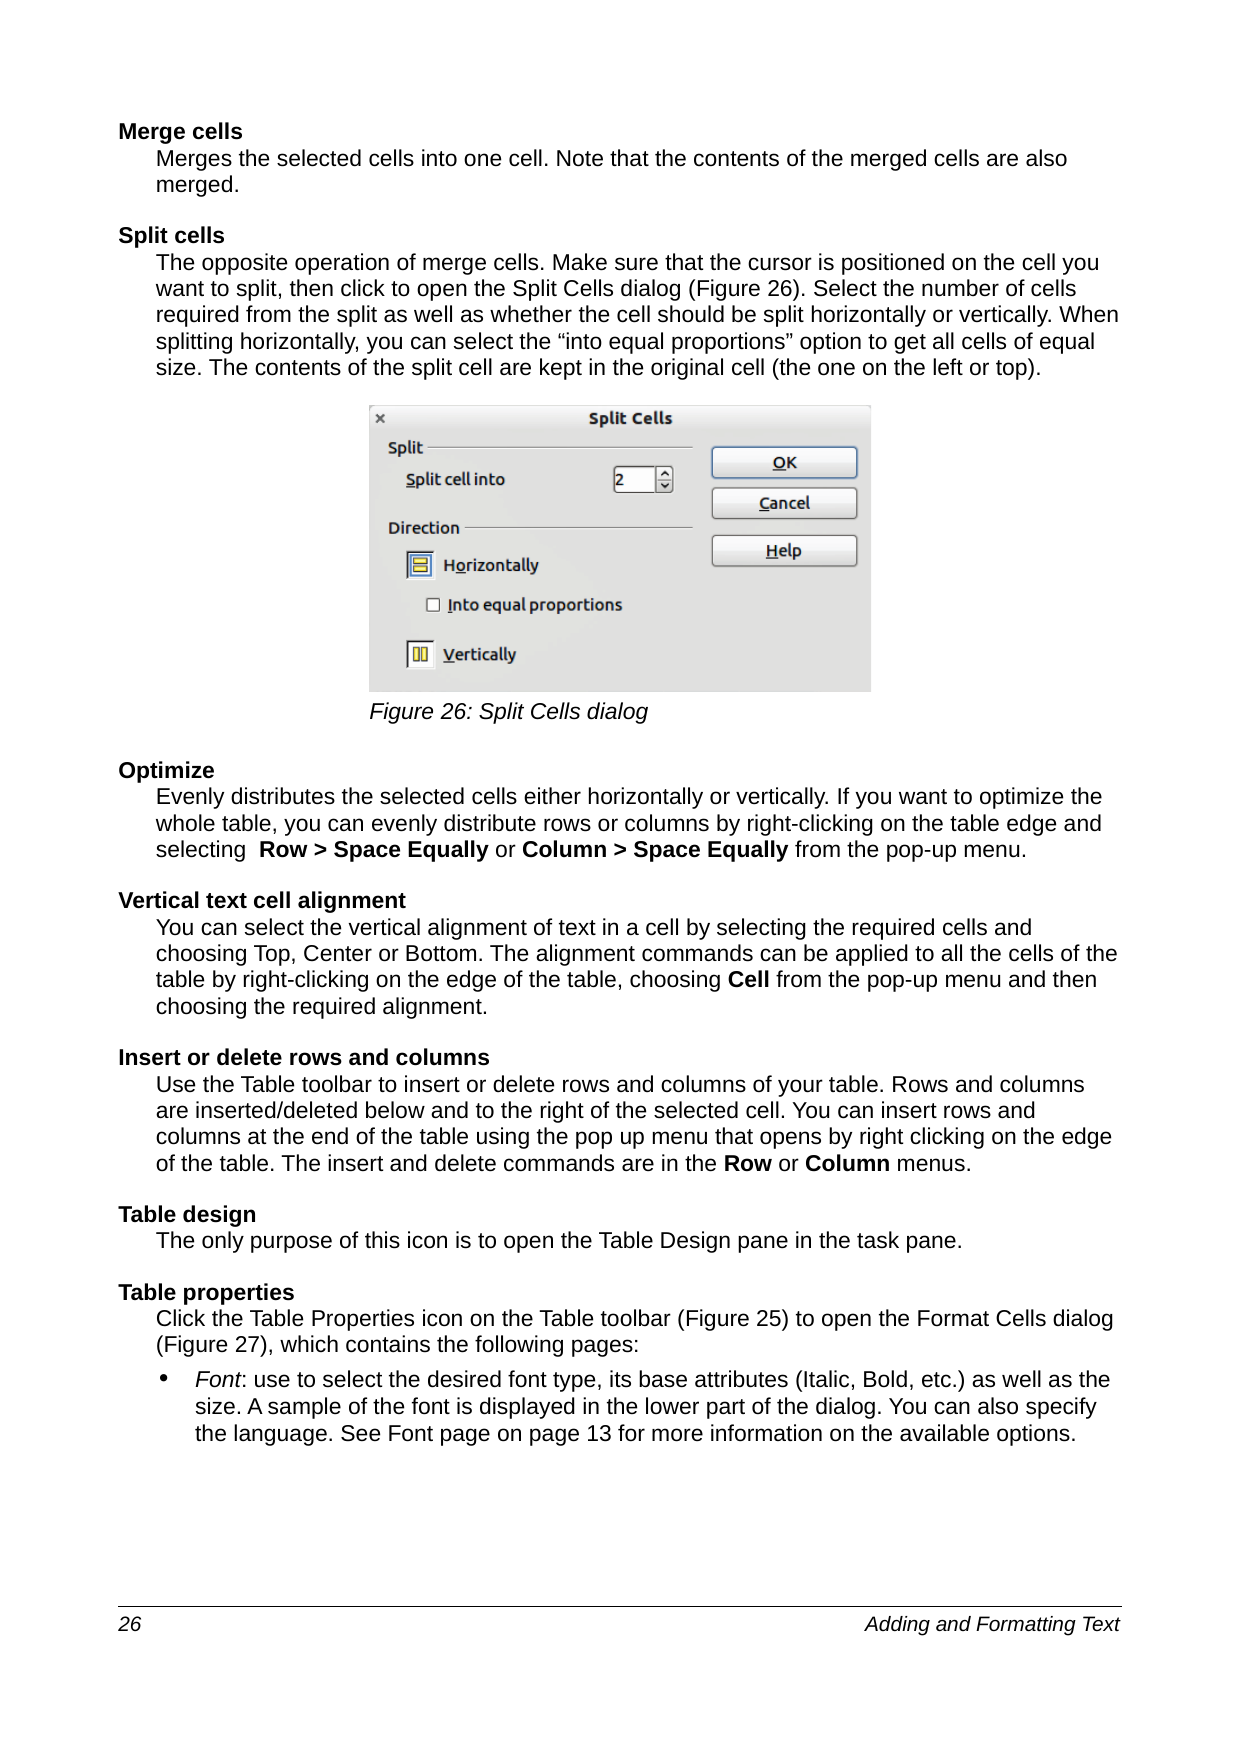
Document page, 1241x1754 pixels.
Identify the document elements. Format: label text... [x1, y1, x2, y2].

picture [369, 405, 872, 692]
text Figure 26: Split Cells dialog [369, 698, 871, 724]
text Insert or delete rows and columns [118, 1044, 1122, 1071]
text Split cells [118, 222, 1122, 248]
text Evenly distributes the selected cells either horizontally or vertically. If you want to optimize the whole table, you can evenly distribute rows or columns by right-clicking on the table edge and selecting Row > Space Equally or Column > Space Equally from the pop-up menu. [156, 783, 1122, 862]
text Optimize [118, 757, 1122, 783]
list Font: use to select the desired font type, its base attributes (Italic, Bold, etc.) as well as the size. A sample of the font is displayed in the lower part of the dialog. You can also specify the language. See Font page on page 13 for more information on the available options. [156, 1364, 1122, 1446]
text Click the Table Properties icon on the Table toolbar (Figure 25) to open the Format Cells dialog (Figure 27), which contains the following pages: [156, 1305, 1122, 1358]
text Table properties [118, 1279, 1122, 1305]
text Vertical text cell alignment [118, 887, 1122, 914]
text Merge cells [118, 118, 1122, 144]
text Merges the selected cells into one cell. Note that the contents of the merged cells are also merged. [156, 144, 1122, 197]
text The only purpose of this icon is to open the Table Design pane in the task pane. [156, 1227, 1122, 1254]
text Use the Table toolbar to insert or delete rows and columns of your table. Rows and columns are inserted/deleted below and to the right of the selected cell. You can insert rows and columns at the end of the table using the pop up menu that opens by right clicking on the edge of the table. The insert and delete commands are in the Row or Column menus. [156, 1071, 1122, 1176]
text You can select the vertical alignment of text in a cell by selecting the required cells and choosing Top, Center or Bottom. The alignment commands can be applied to all the cells of the table by right-clicking on the edge of the table, choosing Cell from the pop-up menu and then choosing the required alignment. [156, 914, 1122, 1019]
text The opposite operation of merge cells. Make sure that the cursor is positioned on the cell you want to split, then click to open the Split Cells dialog (Figure 26). Select the number of cells required from the split as well as whether the cell should be split horizontally or vertically. When splitting horizontally, you can select the “into equal proportions” option to get all cells of equal size. The contents of the split cell are kept in the original cell (the one on the left or top). [156, 248, 1122, 380]
text Table design [118, 1201, 1122, 1227]
